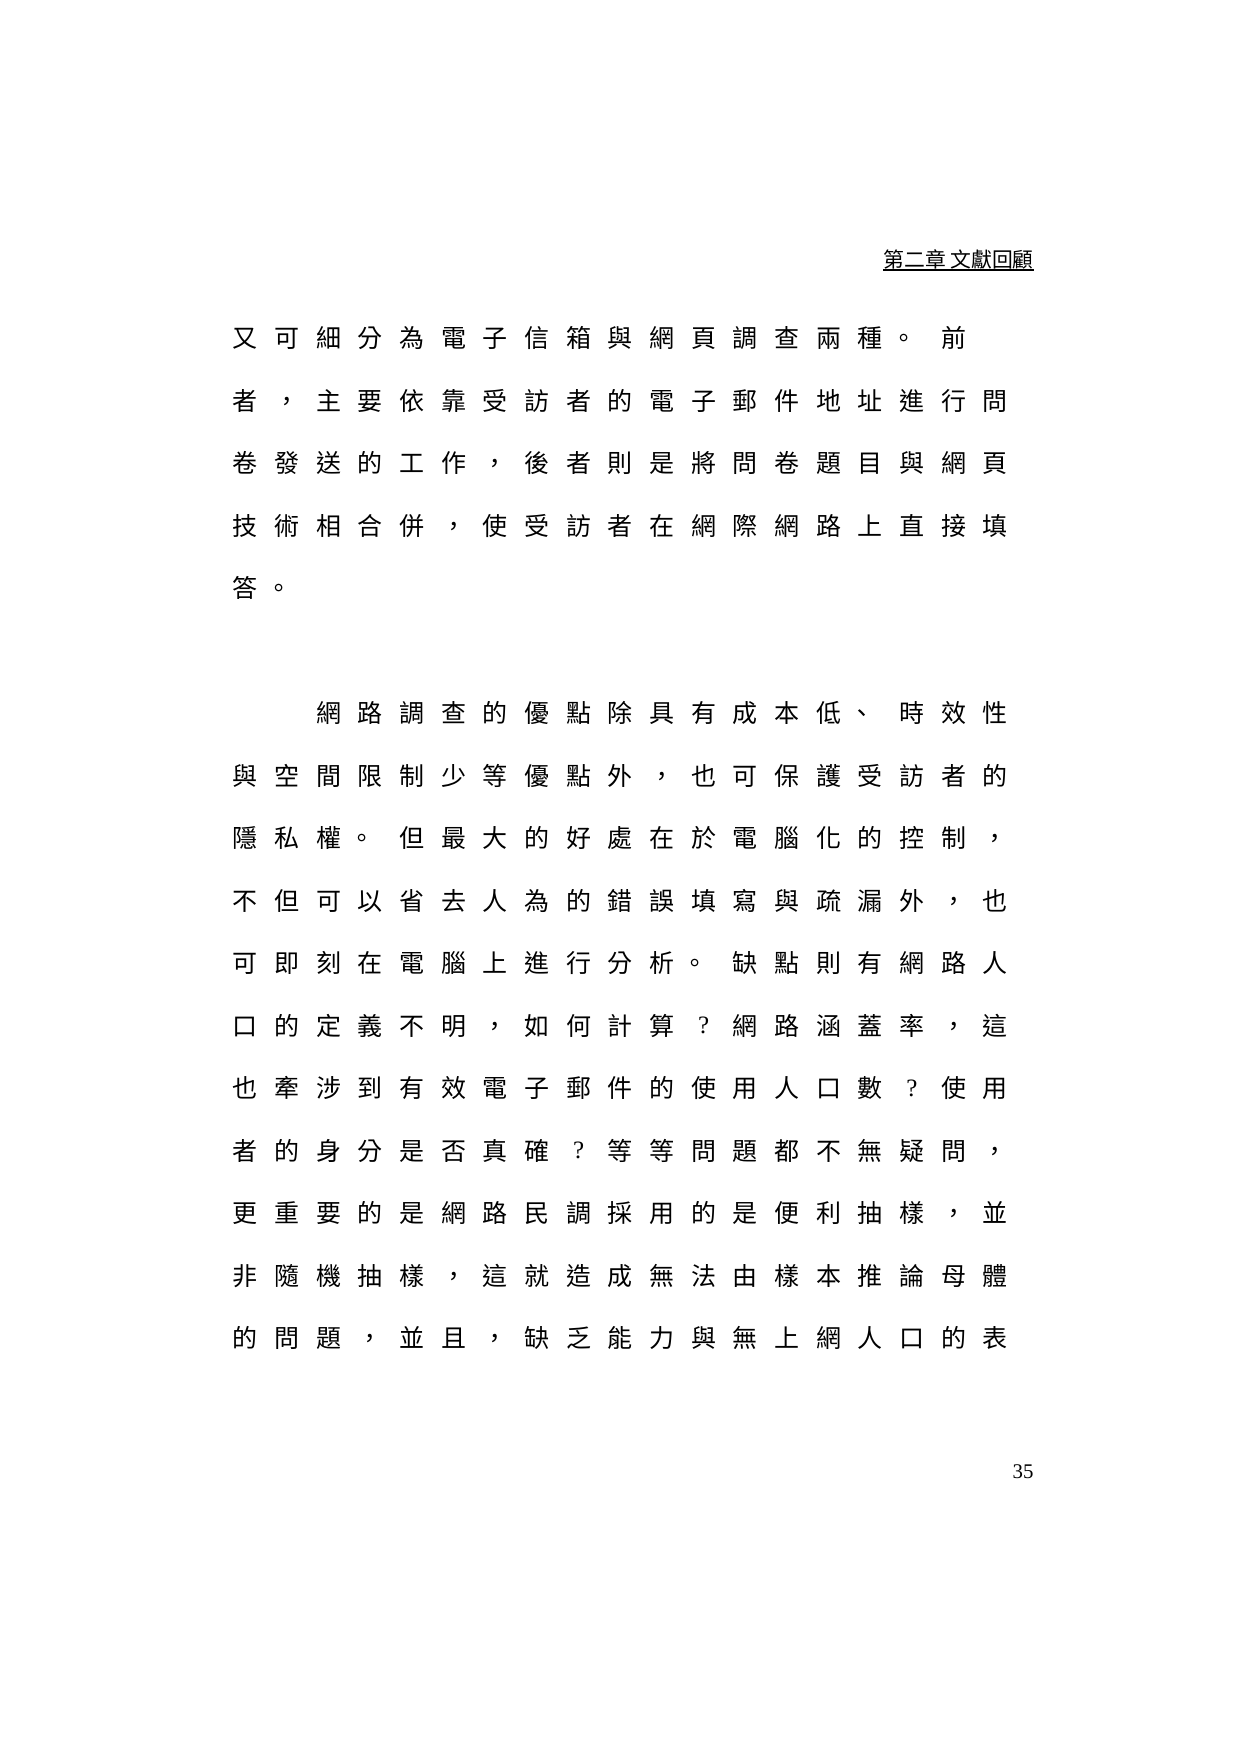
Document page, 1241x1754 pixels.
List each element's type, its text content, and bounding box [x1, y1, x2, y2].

text 網路調查的優點除具有成本低、時效性與空間限制少等優點外，也可保護受訪者的隱私權。但最大的好處在於電腦化的控制，不但可以省去人為的錯誤填寫與疏漏外，也可即刻在電腦上進行分析。缺點則有網路人口的定義不明，如何計算?網路涵蓋率，這也牽涉到有效電子郵件的使用人口數?使用者的身分是否真確?等等問題都不無疑問，更重要的是網路民調採用的是便利抽樣，並非隨機抽樣，這就造成無法由樣本推論母體的問題，並且，缺乏能力與無上網人口的表 [224, 670, 1016, 1358]
text 又可細分為電子信箱與網頁調查兩種。前者，主要依靠受訪者的電子郵件地址進行問卷發送的工作，後者則是將問卷題目與網頁技術相合併，使受訪者在網際網路上直接填答。 [224, 295, 1016, 608]
